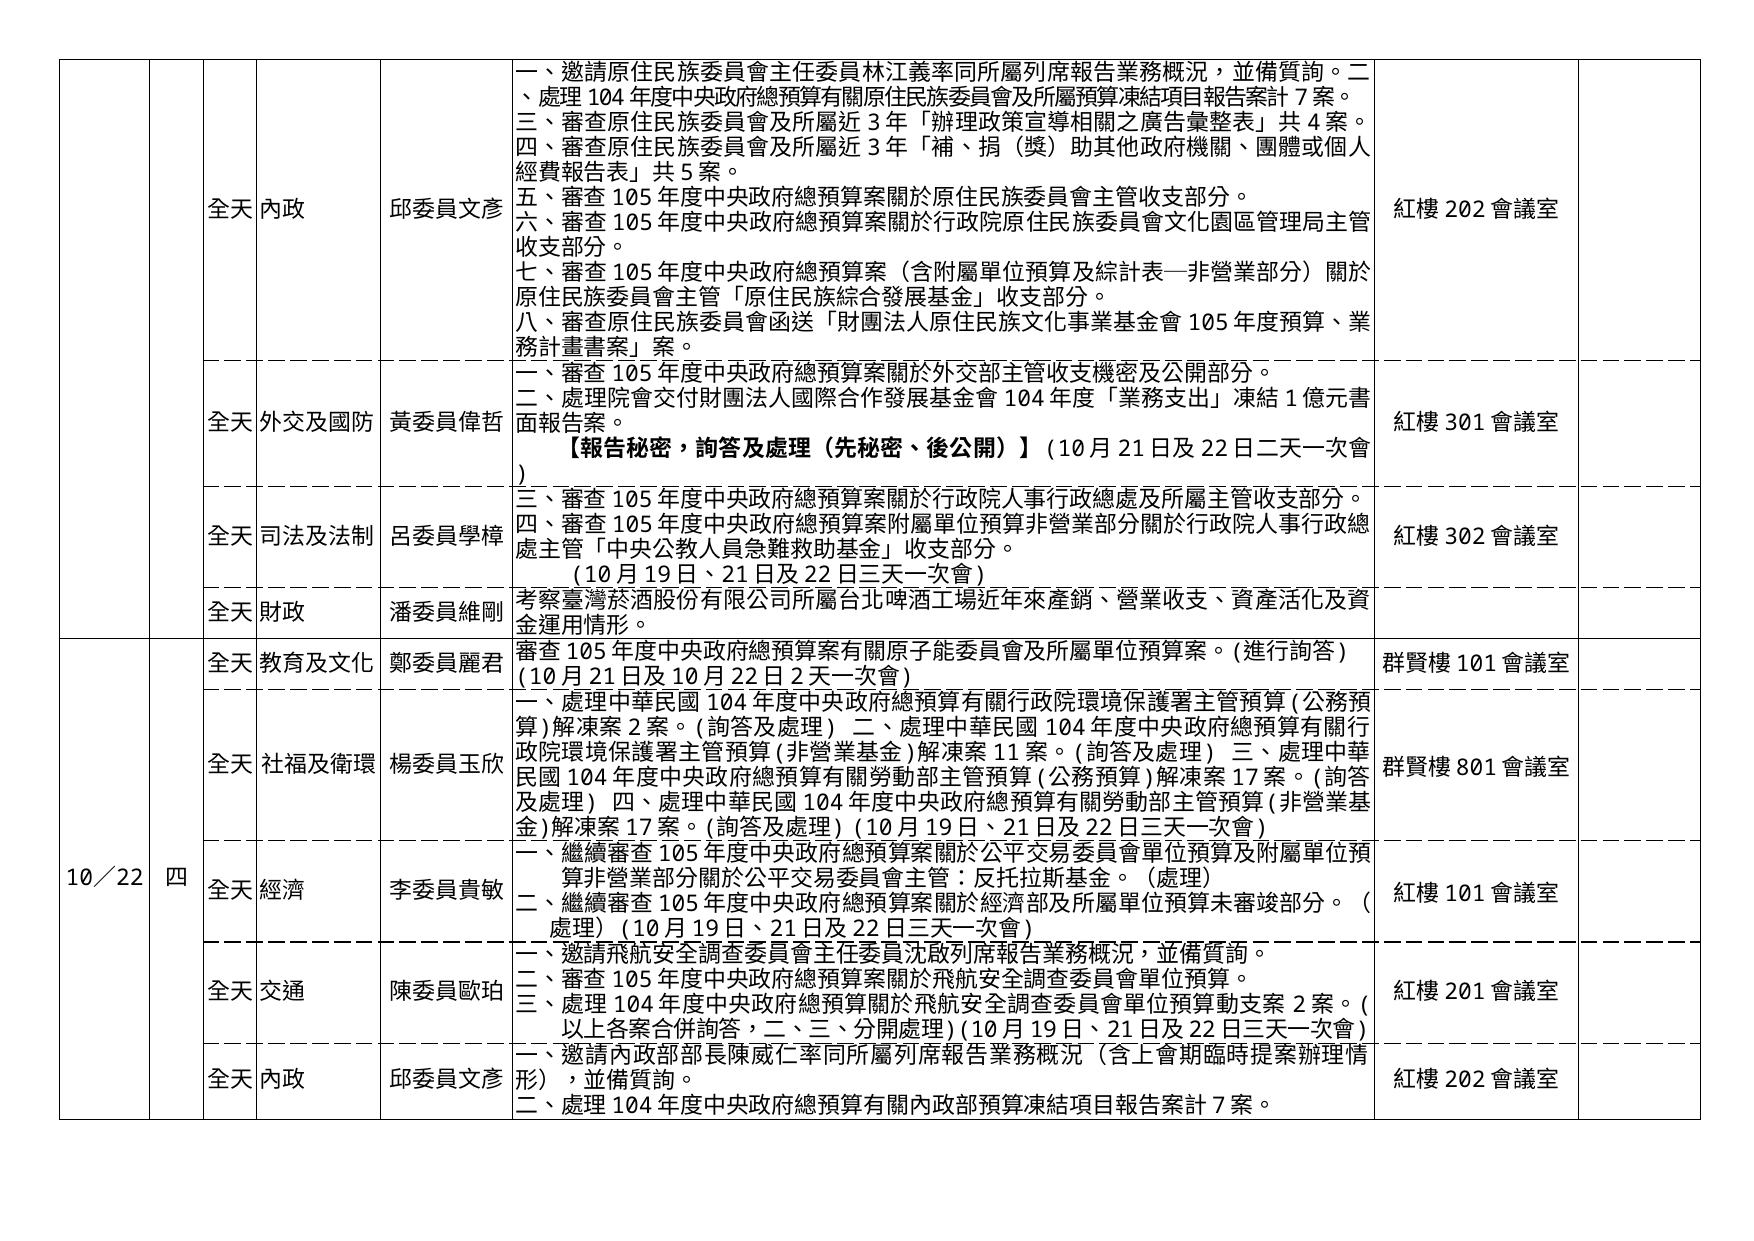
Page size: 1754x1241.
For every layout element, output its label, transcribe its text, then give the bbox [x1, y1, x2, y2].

table_cell [1375, 587, 1578, 638]
table_cell 全天 [204, 1043, 256, 1118]
table_cell [1579, 639, 1700, 689]
table_cell 四 [150, 639, 203, 1118]
table_cell 交通 [257, 941, 380, 1042]
table_cell 教育及文化 [257, 639, 380, 689]
table_cell 潘委員維剛 [381, 587, 512, 638]
table_cell 邱委員文彥 [381, 60, 512, 360]
table_cell 陳委員歐珀 [381, 941, 512, 1042]
table_cell 全天 [204, 587, 256, 638]
table_cell 群賢樓101會議室 [1375, 639, 1578, 689]
table_cell 財政 [257, 587, 380, 638]
table_cell [60, 60, 149, 638]
table_cell 司法及法制 [257, 486, 380, 587]
table_cell 內政 [257, 1043, 380, 1118]
table_cell 內政 [257, 60, 380, 360]
table_cell 黃委員偉哲 [381, 360, 512, 486]
table_cell 一、處理中華民國104年度中央政府總預算有關行政院環境保護署主管預算(公務預算)解凍案2案。(詢答及處理) 二、處理中華民國104年度中央政府總預算有關行政院環境保護署主管預算(非營業基金)解凍案11案。(詢答及處理) 三、處理中華民國104年度中央政府總預算有關勞動部主管預算(公務預算)解凍案17案。(詢答及處理) 四、處理中華民國104年度中央政府總預算有關勞動部主管預算(非營業基金)解凍案17案。(詢答及處理) (10月19日、21日及22日三天一次會) [513, 689, 1374, 840]
table_cell [1579, 486, 1700, 587]
table_cell 紅樓201會議室 [1375, 941, 1578, 1042]
table_cell 呂委員學樟 [381, 486, 512, 587]
table_cell 全天 [204, 689, 256, 840]
table_cell 紅樓202會議室 [1375, 60, 1578, 360]
table_cell 全天 [204, 486, 256, 587]
table_cell 全天 [204, 941, 256, 1042]
table_cell 紅樓202會議室 [1375, 1043, 1578, 1118]
table_cell 一、邀請原住民族委員會主任委員林江義率同所屬列席報告業務概況，並備質詢。二、處理104年度中央政府總預算有關原住民族委員會及所屬預算凍結項目報告案計7案。 三、審查原住民族委員會及所屬近3年「辦理政策宣導相關之廣告彙整表」共4案。四、審查原住民族委員會及所屬近3年「補、捐（獎）助其他政府機關、團體或個人 經費報告表」共5案。 五、審查105年度中央政府總預算案關於原住民族委員會主管收支部分。 六、審查105年度中央政府總預算案關於行政院原住民族委員會文化園區管理局主管 收支部分。 七、審查105年度中央政府總預算案（含附屬單位預算及綜計表─非營業部分）關於 原住民族委員會主管「原住民族綜合發展基金」收支部分。 八、審查原住民族委員會函送「財團法人原住民族文化事業基金會105年度預算、業 務計畫書案」案。 [513, 60, 1374, 360]
table_cell 考察臺灣菸酒股份有限公司所屬台北啤酒工場近年來產銷、營業收支、資產活化及資金運用情形。 [513, 587, 1374, 638]
table_cell 鄭委員麗君 [381, 639, 512, 689]
table_cell 一、邀請內政部部長陳威仁率同所屬列席報告業務概況（含上會期臨時提案辦理情 形），並備質詢。 二、處理104年度中央政府總預算有關內政部預算凍結項目報告案計7案。 [513, 1043, 1374, 1118]
table_cell [1579, 360, 1700, 486]
table_cell [1579, 60, 1700, 360]
table_cell 邱委員文彥 [381, 1043, 512, 1118]
table_cell 全天 [204, 840, 256, 941]
table_cell 社福及衛環 [257, 689, 380, 840]
table_cell [1579, 689, 1700, 840]
table_cell 10／22 [60, 639, 149, 1118]
table_cell 紅樓101會議室 [1375, 840, 1578, 941]
table_cell [1579, 840, 1700, 941]
table_cell 紅樓302會議室 [1375, 486, 1578, 587]
table_cell 一、邀請飛航安全調查委員會主任委員沈啟列席報告業務概況，並備質詢。 二、審查105年度中央政府總預算案關於飛航安全調查委員會單位預算。 三、處理104年度中央政府總預算關於飛航安全調查委員會單位預算動支案2案。(以上各案合併詢答，二、三、分開處理)(10月19日、21日及22日三天一次會) [513, 941, 1374, 1042]
table_cell 審查105年度中央政府總預算案有關原子能委員會及所屬單位預算案。(進行詢答) (10月21日及10月22日2天一次會) [513, 639, 1374, 689]
table_cell 外交及國防 [257, 360, 380, 486]
table_cell 楊委員玉欣 [381, 689, 512, 840]
table_cell 李委員貴敏 [381, 840, 512, 941]
table_cell [1579, 1043, 1700, 1118]
table_cell 經濟 [257, 840, 380, 941]
table_cell 三、審查105年度中央政府總預算案關於行政院人事行政總處及所屬主管收支部分。 四、審查105年度中央政府總預算案附屬單位預算非營業部分關於行政院人事行政總 處主管「中央公教人員急難救助基金」收支部分。 (10月19日、21日及22日三天一次會) [513, 486, 1374, 587]
table_cell [1579, 941, 1700, 1042]
table_cell 全天 [204, 360, 256, 486]
table_cell 群賢樓801會議室 [1375, 689, 1578, 840]
table_cell 紅樓301會議室 [1375, 360, 1578, 486]
table_cell [1579, 587, 1700, 638]
table_cell 全天 [204, 639, 256, 689]
table_cell 全天 [204, 60, 256, 360]
table_cell [150, 60, 203, 638]
table_cell 一、審查105年度中央政府總預算案關於外交部主管收支機密及公開部分。 二、處理院會交付財團法人國際合作發展基金會104年度「業務支出」凍結1億元書 面報告案。 【報告秘密，詢答及處理（先秘密、後公開）】(10月21日及22日二天一次會) [513, 360, 1374, 486]
table_cell 一、繼續審查105年度中央政府總預算案關於公平交易委員會單位預算及附屬單位預算非營業部分關於公平交易委員會主管：反托拉斯基金。（處理） 二、繼續審查105年度中央政府總預算案關於經濟部及所屬單位預算未審竣部分。（處理）(10月19日、21日及22日三天一次會) [513, 840, 1374, 941]
